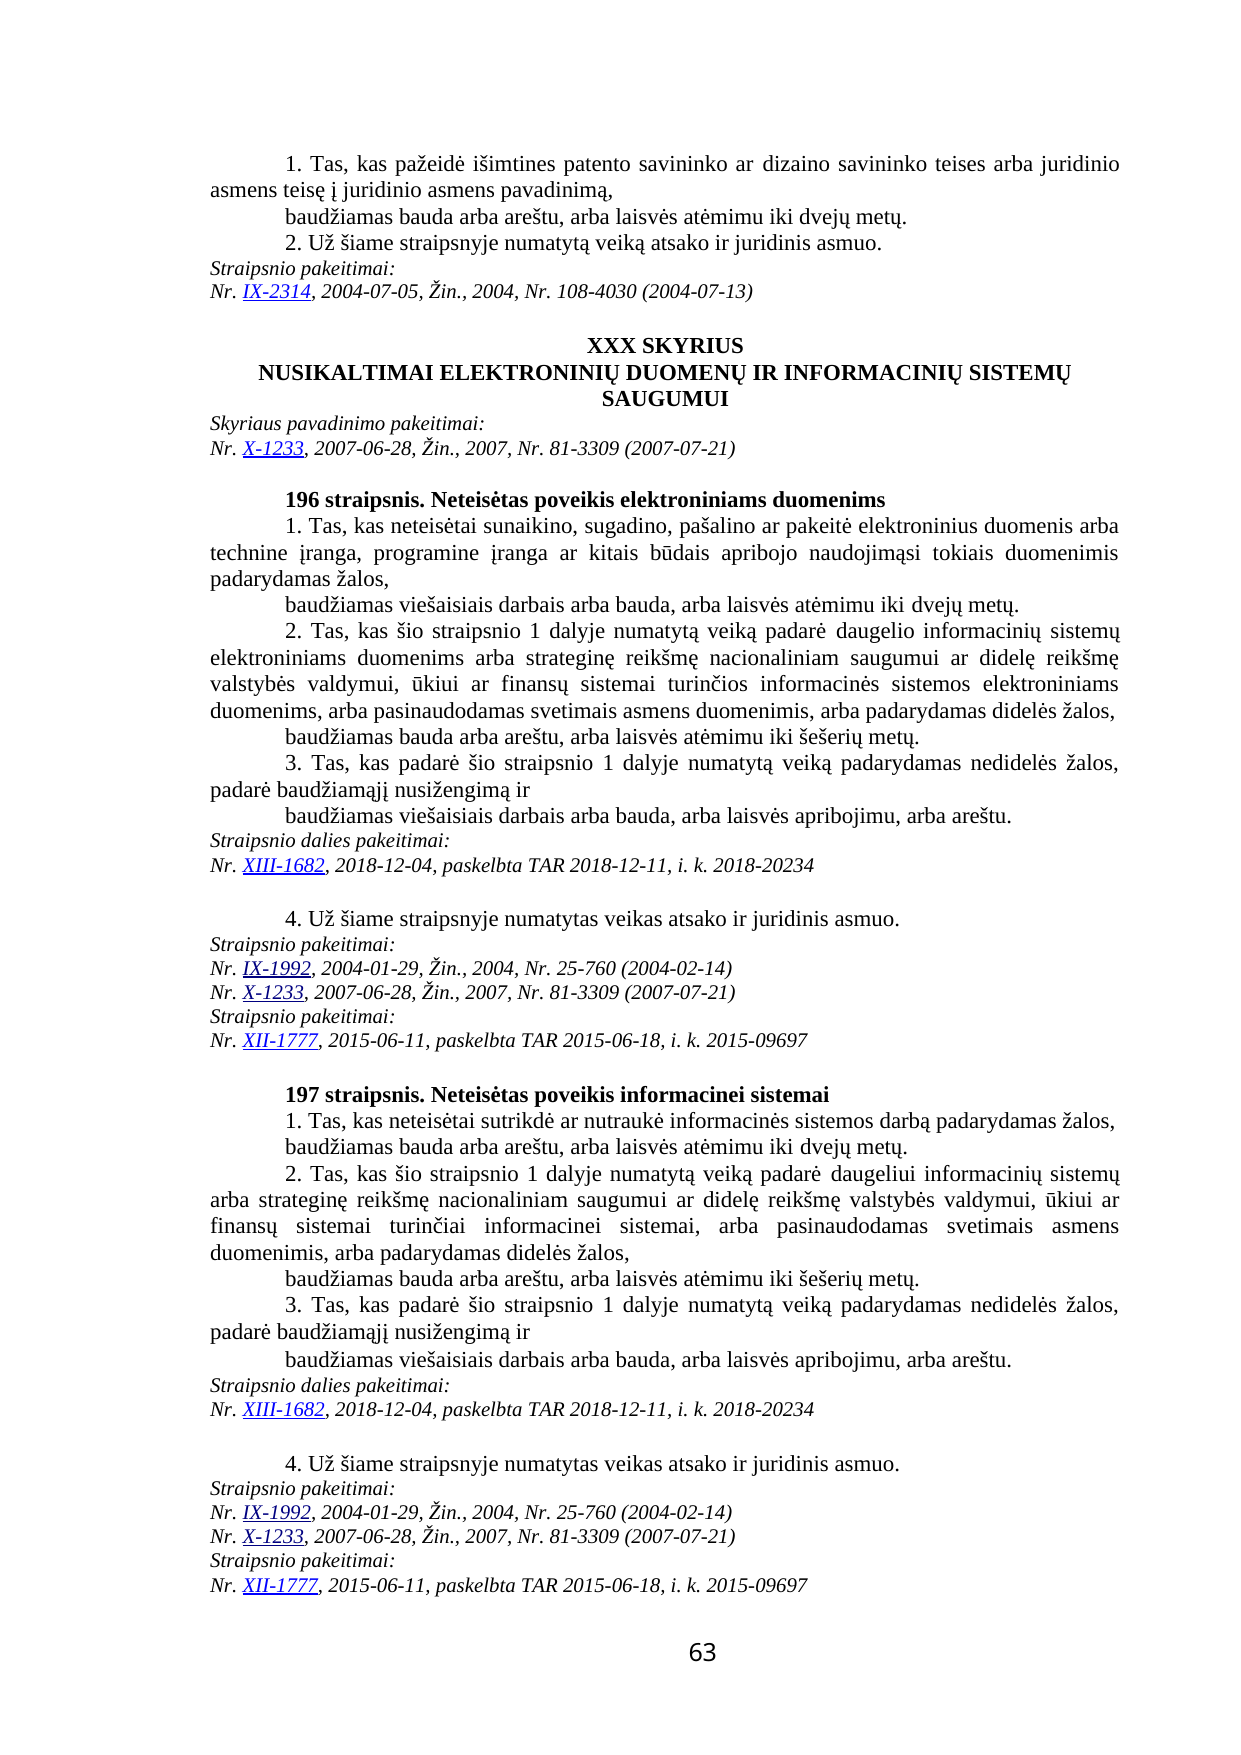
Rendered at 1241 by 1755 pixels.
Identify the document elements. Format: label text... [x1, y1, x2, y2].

text Straipsnio pakeitimai: [210, 255, 1120, 279]
text Nr. IX-1992, 2004-01-29, Žin., 2004, Nr. 25-760 (2004-02-14) [210, 1500, 1120, 1524]
text Nr. X-1233, 2007-06-28, Žin., 2007, Nr. 81-3309 (2007-07-21) [210, 1524, 1120, 1548]
text 2. Tas, kas šio straipsnio 1 dalyje numatytą veiką padarė daugelio informacinių sistemų elektroniniams duomenims arba strateginę reikšmę nacionaliniam saugumui ar didelę reikšmę valstybės valdymui, ūkiui ar finansų sistemai turinčios informacinės sistemos elektroniniams duomenims, arba pasinaudodamas svetimais asmens duomenimis, arba padarydamas didelės žalos, [210, 618, 1120, 723]
text 2. Už šiame straipsnyje numatytą veiką atsako ir juridinis asmuo. [210, 229, 1120, 255]
text 2. Tas, kas šio straipsnio 1 dalyje numatytą veiką padarė daugeliui informacinių sistemų arba strateginę reikšmę nacionaliniam saugumui ar didelę reikšmę valstybės valdymui, ūkiui ar finansų sistemai turinčiai informacinei sistemai, arba pasinaudodamas svetimais asmens duomenimis, arba padarydamas didelės žalos, [210, 1160, 1120, 1265]
text baudžiamas viešaisiais darbais arba bauda, arba laisvės apribojimu, arba areštu. [210, 802, 1120, 828]
text baudžiamas bauda arba areštu, arba laisvės atėmimu iki dvejų metų. [210, 1133, 1120, 1160]
text baudžiamas bauda arba areštu, arba laisvės atėmimu iki šešerių metų. [210, 1265, 1120, 1292]
text NUSIKALTIMAI ELEKTRONINIŲ DUOMENŲ IR INFORMACINIŲ SISTEMŲ SAUGUMUI [210, 359, 1120, 411]
text baudžiamas bauda arba areštu, arba laisvės atėmimu iki šešerių metų. [210, 723, 1120, 749]
text Nr. IX-1992, 2004-01-29, Žin., 2004, Nr. 25-760 (2004-02-14) [210, 956, 1120, 980]
text 1. Tas, kas neteisėtai sunaikino, sugadino, pašalino ar pakeitė elektroninius duomenis arba technine įranga, programine įranga ar kitais būdais apribojo naudojimąsi tokiais duomenimis padarydamas žalos, [210, 512, 1120, 591]
text Nr. XII-1777, 2015-06-11, paskelbta TAR 2015-06-18, i. k. 2015-09697 [210, 1028, 1120, 1052]
text Nr. X-1233, 2007-06-28, Žin., 2007, Nr. 81-3309 (2007-07-21) [210, 435, 1120, 459]
text Nr. XIII-1682, 2018-12-04, paskelbta TAR 2018-12-11, i. k. 2018-20234 [210, 852, 1120, 877]
text 1. Tas, kas pažeidė išimtines patento savininko ar dizaino savininko teises arba juridinio asmens teisę į juridinio asmens pavadinimą, [210, 150, 1120, 203]
text Straipsnio dalies pakeitimai: [210, 1373, 1120, 1397]
text XXX SKYRIUS [210, 332, 1120, 359]
text baudžiamas viešaisiais darbais arba bauda, arba laisvės atėmimu iki dvejų metų. [210, 591, 1120, 618]
text Skyriaus pavadinimo pakeitimai: [210, 411, 1120, 435]
text Nr. XIII-1682, 2018-12-04, paskelbta TAR 2018-12-11, i. k. 2018-20234 [210, 1397, 1120, 1421]
text Nr. IX-2314, 2004-07-05, Žin., 2004, Nr. 108-4030 (2004-07-13) [210, 279, 1120, 303]
text Nr. X-1233, 2007-06-28, Žin., 2007, Nr. 81-3309 (2007-07-21) [210, 980, 1120, 1004]
text 1. Tas, kas neteisėtai sutrikdė ar nutraukė informacinės sistemos darbą padarydamas žalos, [210, 1107, 1120, 1133]
text 4. Už šiame straipsnyje numatytas veikas atsako ir juridinis asmuo. [210, 905, 1120, 932]
text Nr. XII-1777, 2015-06-11, paskelbta TAR 2015-06-18, i. k. 2015-09697 [210, 1572, 1120, 1597]
text 4. Už šiame straipsnyje numatytas veikas atsako ir juridinis asmuo. [210, 1450, 1120, 1476]
text Straipsnio dalies pakeitimai: [210, 828, 1120, 852]
text Straipsnio pakeitimai: [210, 1476, 1120, 1500]
text Straipsnio pakeitimai: [210, 1004, 1120, 1028]
text 3. Tas, kas padarė šio straipsnio 1 dalyje numatytą veiką padarydamas nedidelės žalos, padarė baudžiamąjį nusižengimą ir [210, 1292, 1120, 1344]
text baudžiamas bauda arba areštu, arba laisvės atėmimu iki dvejų metų. [210, 203, 1120, 229]
text 3. Tas, kas padarė šio straipsnio 1 dalyje numatytą veiką padarydamas nedidelės žalos, padarė baudžiamąjį nusižengimą ir [210, 749, 1120, 802]
text 197 straipsnis. Neteisėtas poveikis informacinei sistemai [210, 1081, 1120, 1107]
text Straipsnio pakeitimai: [210, 932, 1120, 956]
text 196 straipsnis. Neteisėtas poveikis elektroniniams duomenims [210, 486, 1120, 512]
text Straipsnio pakeitimai: [210, 1548, 1120, 1572]
text baudžiamas viešaisiais darbais arba bauda, arba laisvės apribojimu, arba areštu. [210, 1344, 1120, 1373]
